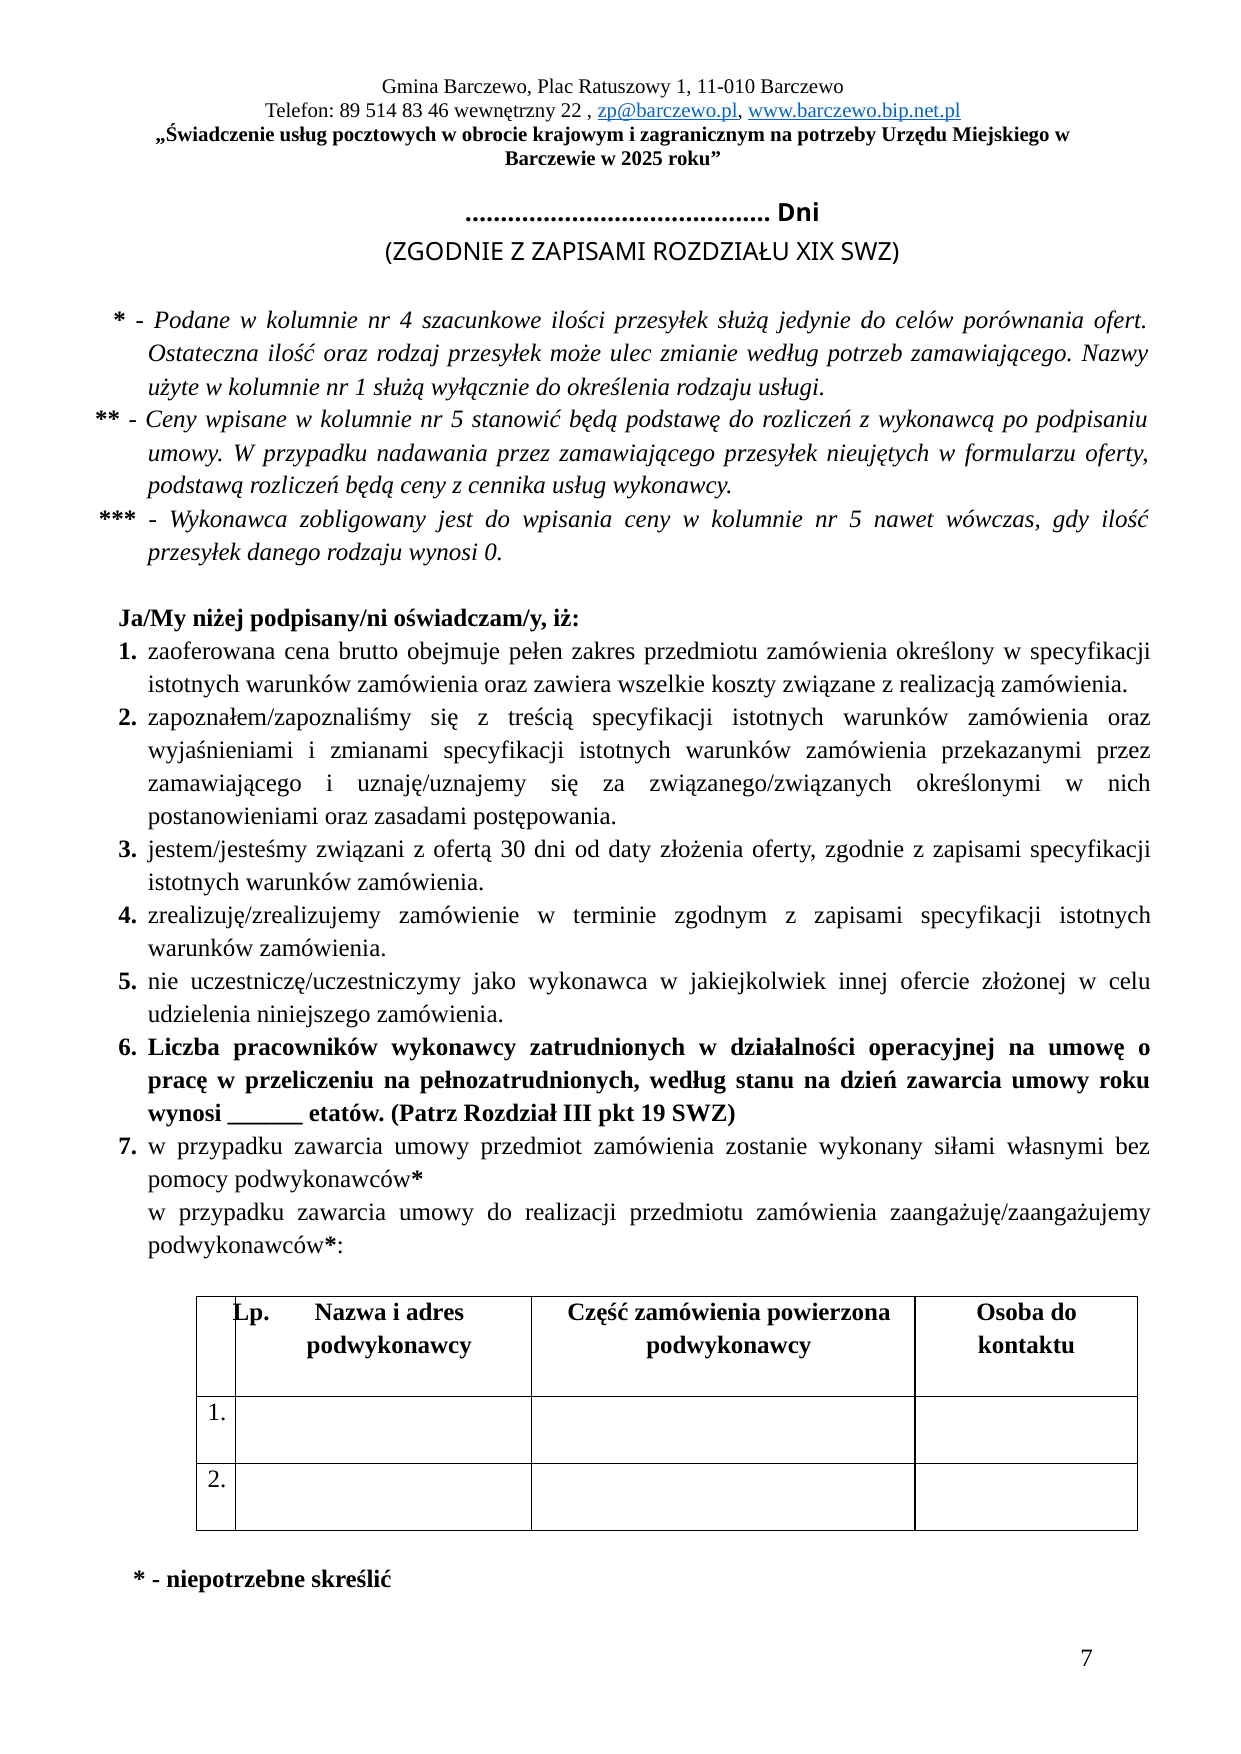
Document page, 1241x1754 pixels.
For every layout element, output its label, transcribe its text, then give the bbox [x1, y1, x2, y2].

table_header Osoba do kontaktu [916, 1297, 1137, 1396]
list (ZGODNIE Z ZAPISAMI ROZDZIAŁU XIX SWZ) [192, 233, 1092, 267]
table_header Część zamówienia powierzona podwykonawcy [532, 1297, 914, 1396]
table_cell [532, 1464, 914, 1530]
text w przypadku zawarcia umowy do realizacji przedmiotu zamówienia zaangażuję/zaangażujemy podwykonawców*: [148, 1197, 1152, 1259]
list nie uczestniczę/uczestniczymy jako wykonawca w jakiejkolwiek innej ofercie złożonej w celu udzielenia niniejszego zamówienia. [118, 966, 1152, 1028]
text *** - Wykonawca zobligowany jest do wpisania ceny w kolumnie nr 5 nawet wówczas, gdy ilość przesyłek danego rodzaju wynosi 0. [88, 504, 1152, 565]
text * - niepotrzebne skreślić [133, 1564, 1152, 1593]
table_cell [532, 1397, 914, 1463]
table_cell [236, 1464, 531, 1530]
list zapoznałem/zapoznaliśmy się z treścią specyfikacji istotnych warunków zamówienia oraz wyjaśnieniami i zmianami specyfikacji istotnych warunków zamówienia przekazanymi przez zamawiającego i uznaję/uznajemy się za związanego/związanych określonymi w nich postanowieniami oraz zasadami postępowania. [118, 702, 1152, 829]
list w przypadku zawarcia umowy przedmiot zamówienia zostanie wykonany siłami własnymi bez pomocy podwykonawców* [118, 1131, 1152, 1193]
table_cell [236, 1397, 531, 1463]
table_header Lp. [197, 1297, 235, 1396]
text Ja/My niżej podpisany/ni oświadczam/y, iż: [118, 603, 1152, 631]
table_cell [916, 1464, 1137, 1530]
list ……………………………………. Dni [192, 194, 1092, 228]
table_cell [916, 1397, 1137, 1463]
table_cell 2. [197, 1464, 235, 1530]
list zrealizuję/zrealizujemy zamówienie w terminie zgodnym z zapisami specyfikacji istotnych warunków zamówienia. [118, 900, 1152, 962]
list jestem/jesteśmy związani z ofertą 30 dni od daty złożenia oferty, zgodnie z zapisami specyfikacji istotnych warunków zamówienia. [118, 834, 1152, 896]
table_header Nazwa i adres podwykonawcy [236, 1297, 531, 1396]
text ** - Ceny wpisane w kolumnie nr 5 stanowić będą podstawę do rozliczeń z wykonawcą po podpisaniu umowy. W przypadku nadawania przez zamawiającego przesyłek nieujętych w formularzu oferty, podstawą rozliczeń będą ceny z cennika usług wykonawcy. [88, 404, 1152, 499]
list Liczba pracowników wykonawcy zatrudnionych w działalności operacyjnej na umowę o pracę w przeliczeniu na pełnozatrudnionych, według stanu na dzień zawarcia umowy roku wynosi ______ etatów. (Patrz Rozdział III pkt 19 SWZ) [118, 1032, 1152, 1127]
list zaoferowana cena brutto obejmuje pełen zakres przedmiotu zamówienia określony w specyfikacji istotnych warunków zamówienia oraz zawiera wszelkie koszty związane z realizacją zamówienia. [118, 636, 1152, 697]
text * - Podane w kolumnie nr 4 szacunkowe ilości przesyłek służą jedynie do celów porównania ofert. Ostateczna ilość oraz rodzaj przesyłek może ulec zmianie według potrzeb zamawiającego. Nazwy użyte w kolumnie nr 1 służą wyłącznie do określenia rodzaju usługi. [103, 306, 1152, 400]
table_cell 1. [197, 1397, 235, 1463]
